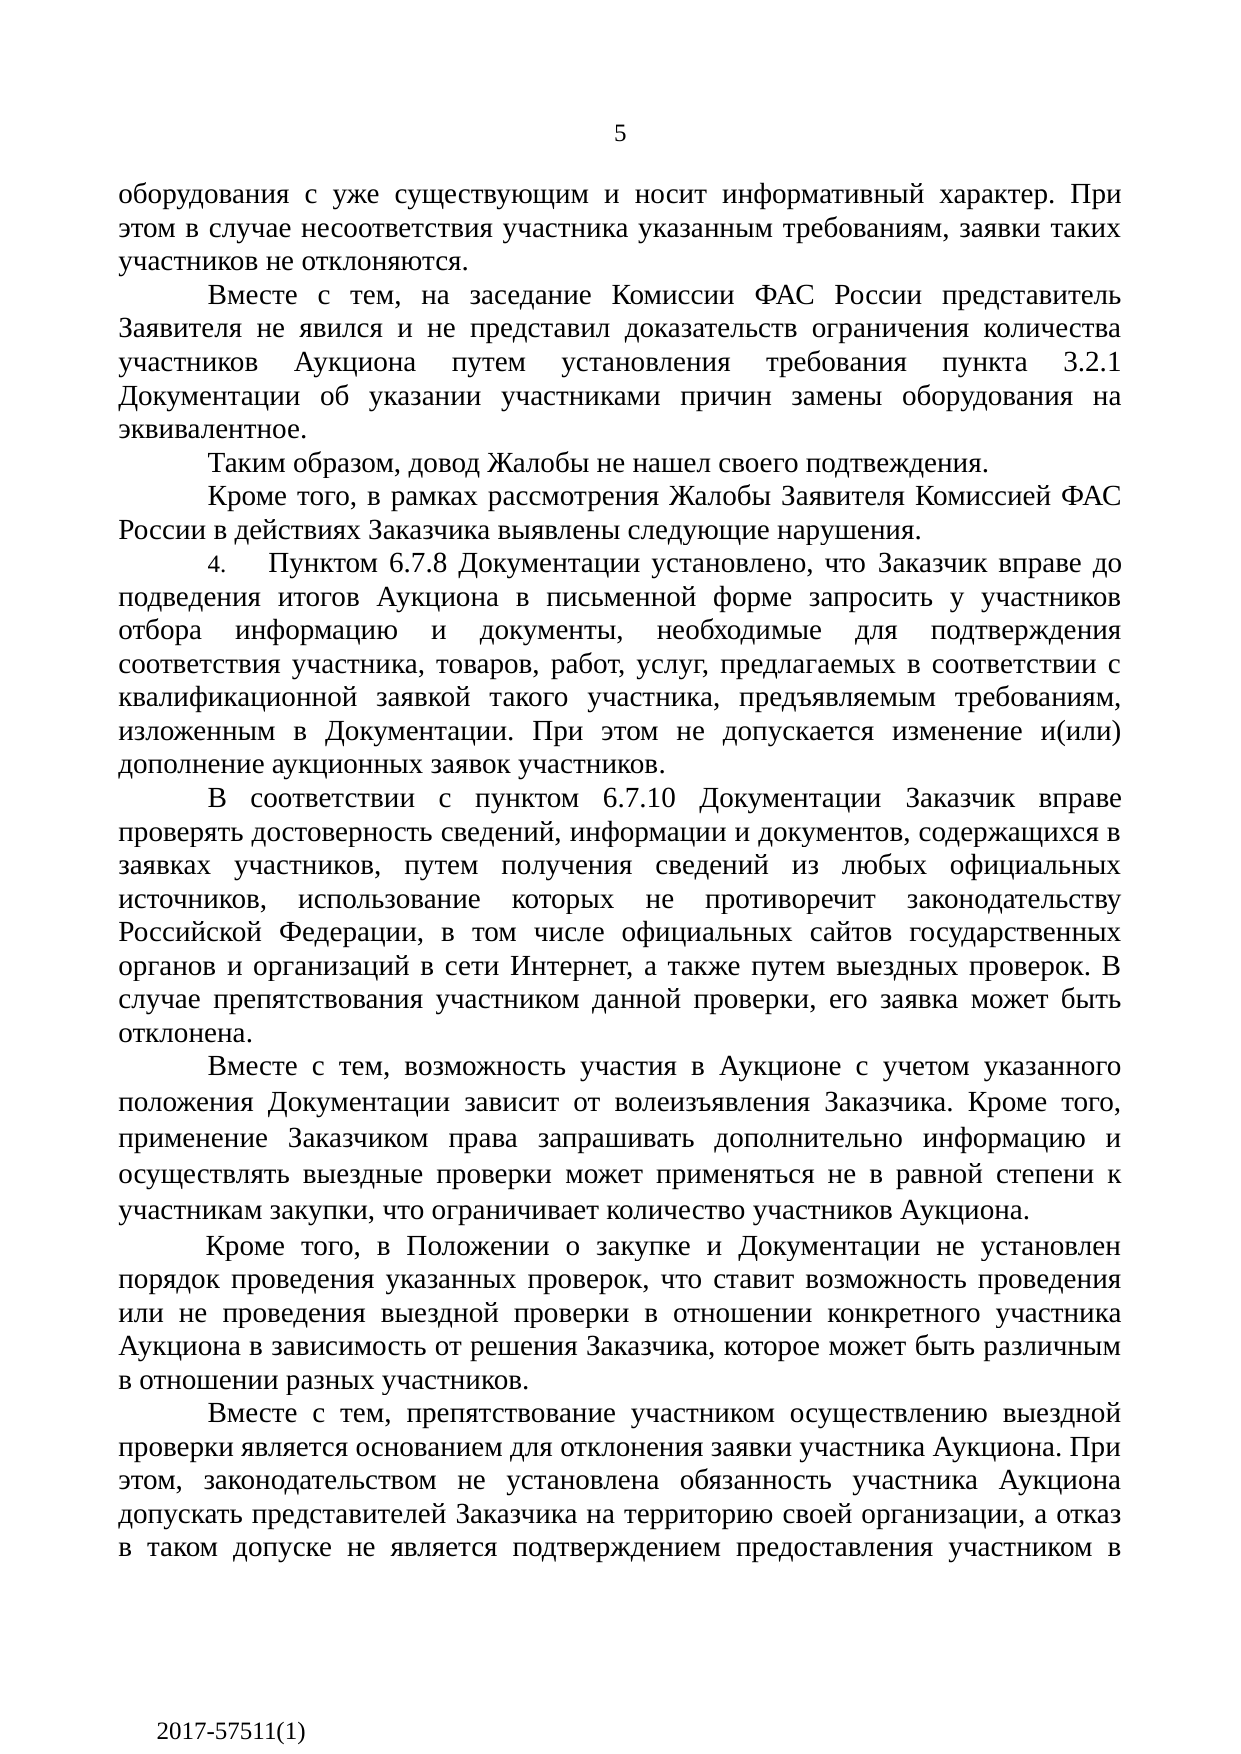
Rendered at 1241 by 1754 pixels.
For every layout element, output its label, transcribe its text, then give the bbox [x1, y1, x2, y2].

text Вместе с тем, на заседание Комиссии ФАС России представитель Заявителя не явился и не представил доказательств ограничения количества участников Аукциона путем установления требования пункта 3.2.1 Документации об указании участниками причин замены оборудования на эквивалентное. [118, 277, 1122, 445]
text Вместе с тем, препятствование участником осуществлению выездной проверки является основанием для отклонения заявки участника Аукциона. При этом, законодательством не установлена обязанность участника Аукциона допускать представителей Заказчика на территорию своей организации, а отказ в таком допуске не является подтверждением предоставления участником в [118, 1395, 1122, 1563]
list Пунктом 6.7.8 Документации установлено, что Заказчик вправе до подведения итогов Аукциона в письменной форме запросить у участников отбора информацию и документы, необходимые для подтверждения соответствия участника, товаров, работ, услуг, предлагаемых в соответствии с квалификационной заявкой такого участника, предъявляемым требованиям, изложенным в Документации. При этом не допускается изменение и(или) дополнение аукционных заявок участников. [118, 545, 1122, 780]
text оборудования с уже существующим и носит информативный характер. При этом в случае несоответствия участника указанным требованиям, заявки таких участников не отклоняются. [118, 176, 1122, 277]
text В соответствии с пунктом 6.7.10 Документации Заказчик вправе проверять достоверность сведений, информации и документов, содержащихся в заявках участников, путем получения сведений из любых официальных источников, использование которых не противоречит законодательству Российской Федерации, в том числе официальных сайтов государственных органов и организаций в сети Интернет, а также путем выездных проверок. В случае препятствования участником данной проверки, его заявка может быть отклонена. [118, 780, 1122, 1048]
text Вместе с тем, возможность участия в Аукционе с учетом указанного положения Документации зависит от волеизъявления Заказчика. Кроме того, применение Заказчиком права запрашивать дополнительно информацию и осуществлять выездные проверки может применяться не в равной степени к участникам закупки, что ограничивает количество участников Аукциона. [118, 1048, 1122, 1225]
text Кроме того, в рамках рассмотрения Жалобы Заявителя Комиссией ФАС России в действиях Заказчика выявлены следующие нарушения. [118, 478, 1122, 545]
text Кроме того, в Положении о закупке и Документации не установлен порядок проведения указанных проверок, что ставит возможность проведения или не проведения выездной проверки в отношении конкретного участника Аукциона в зависимость от решения Заказчика, которое может быть различным в отношении разных участников. [118, 1228, 1122, 1395]
text Таким образом, довод Жалобы не нашел своего подтвеждения. [118, 445, 1122, 478]
